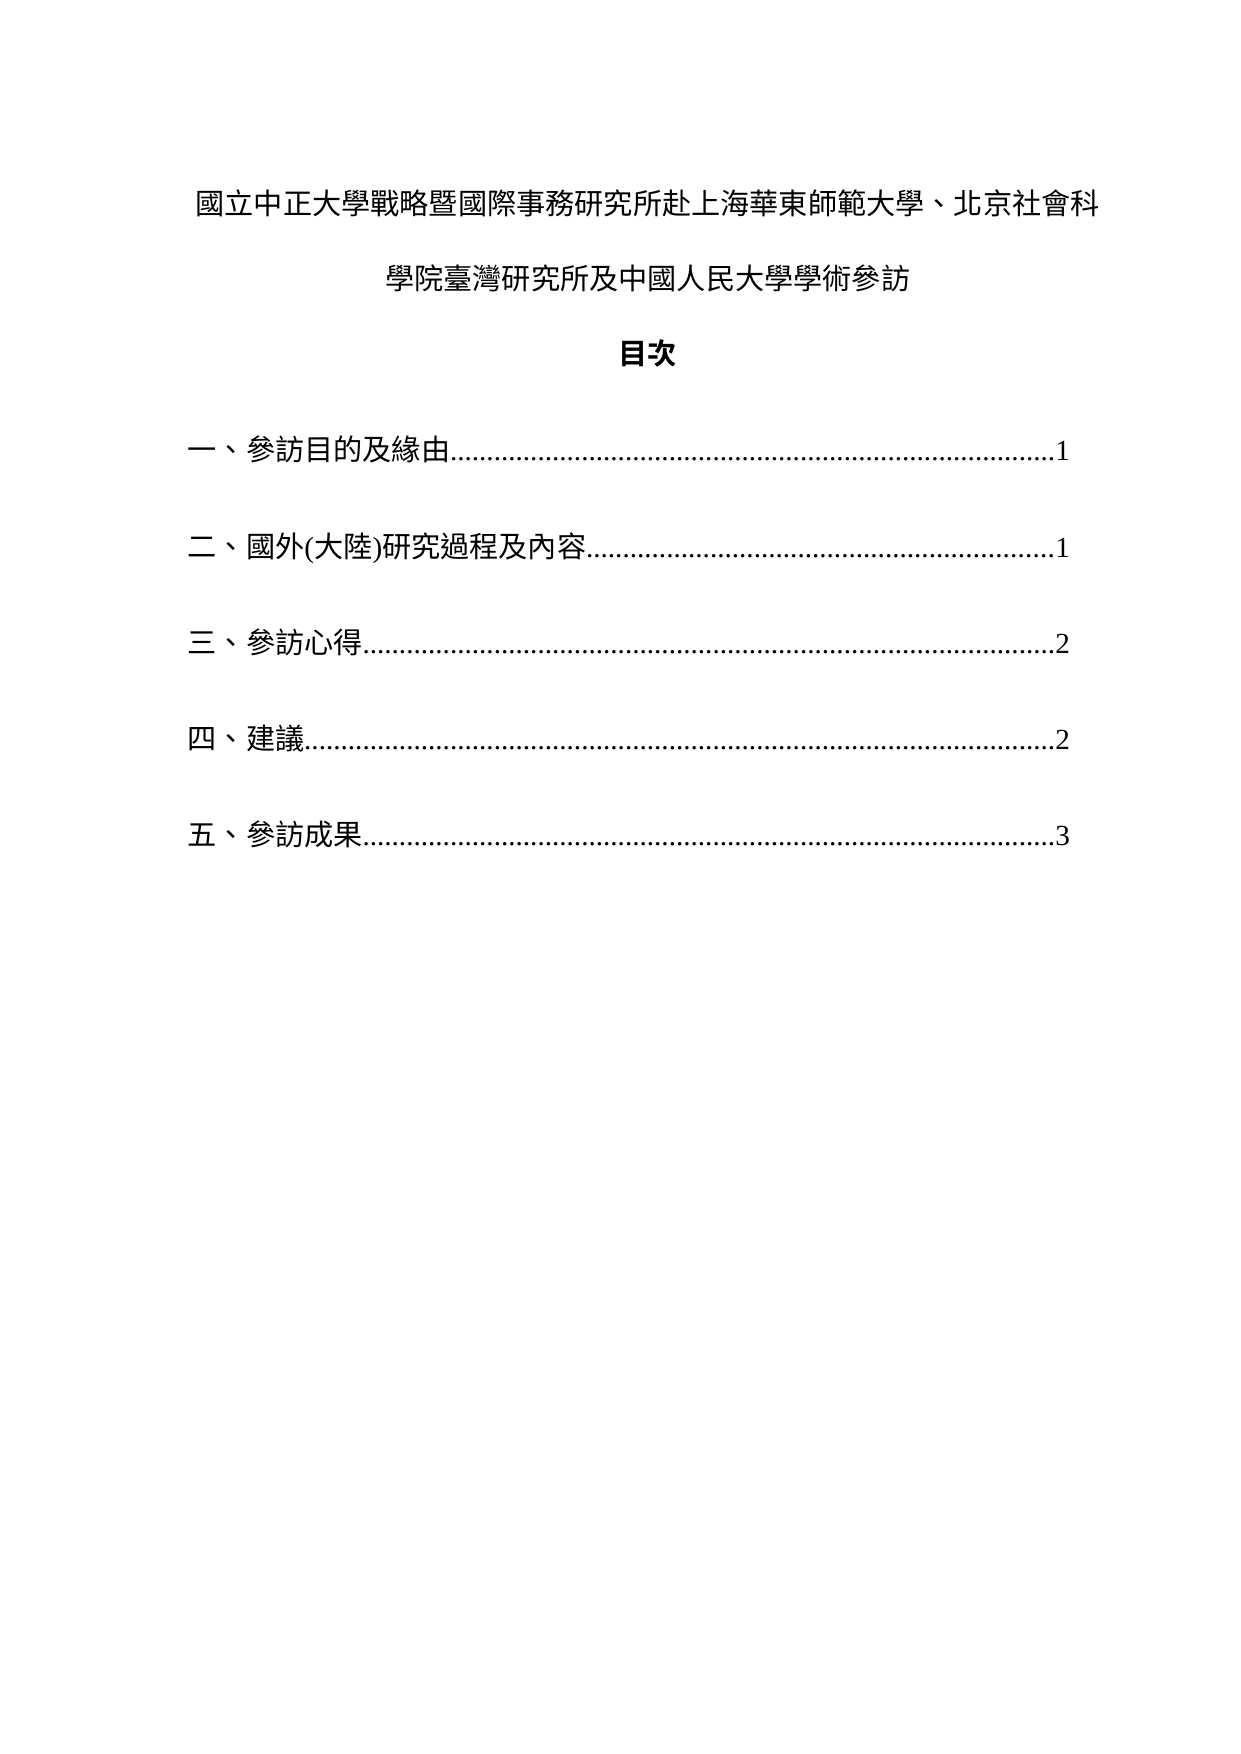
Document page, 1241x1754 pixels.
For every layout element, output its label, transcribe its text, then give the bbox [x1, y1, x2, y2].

text 一、參訪目的及緣由 1 [187, 411, 1107, 486]
text 二、國外(大陸)研究過程及內容 1 [187, 507, 1107, 582]
text 國立中正大學戰略暨國際事務研究所赴上海華東師範大學、北京社會科學院臺灣研究所及中國人民大學學術參訪 [187, 164, 1107, 314]
text 五、參訪成果 3 [187, 795, 1107, 870]
text 四、建議 2 [187, 699, 1107, 774]
text 目次 [187, 314, 1107, 389]
text 三、參訪心得 2 [187, 603, 1107, 678]
